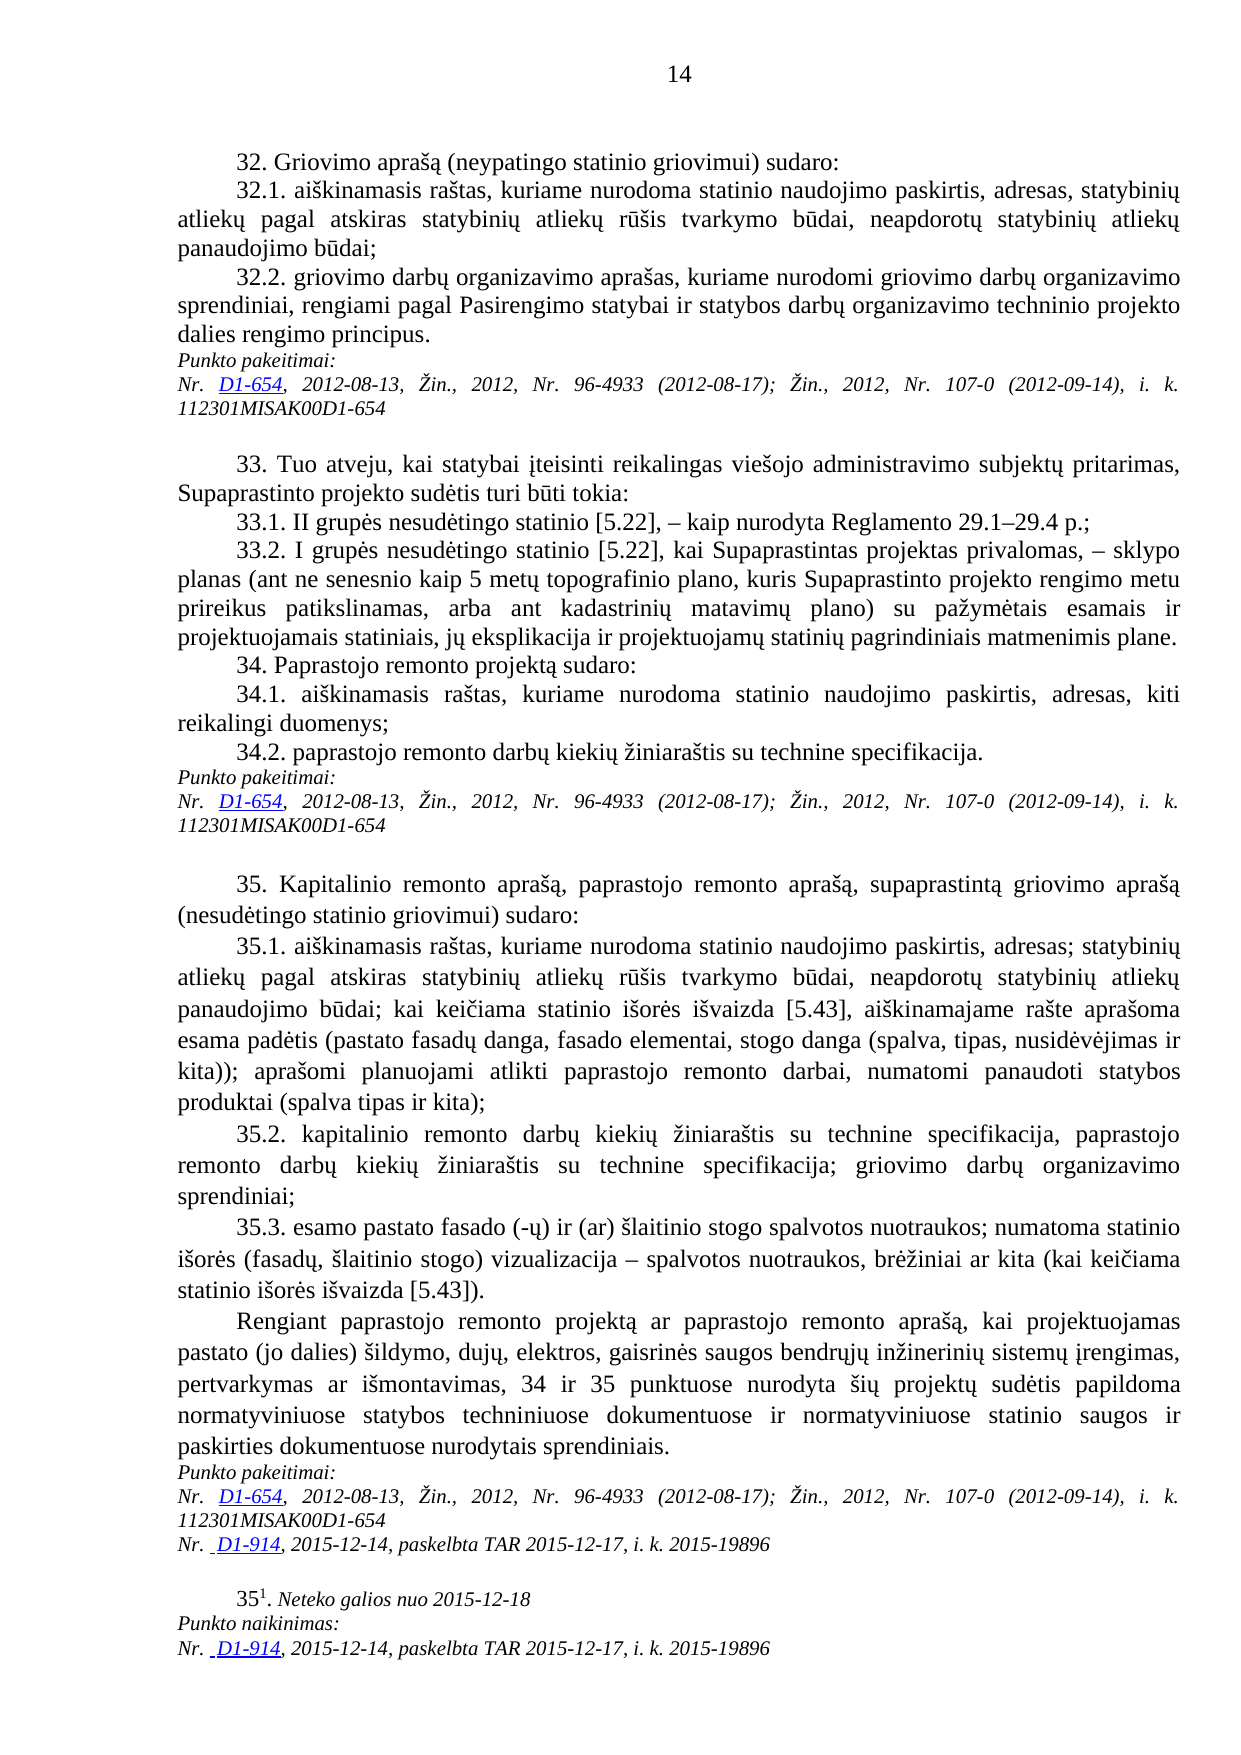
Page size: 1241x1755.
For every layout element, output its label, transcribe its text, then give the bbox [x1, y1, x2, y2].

text Punkto pakeitimai: [177, 1460, 1181, 1484]
text 33.1. II grupės nesudėtingo statinio [5.22], – kaip nurodyta Reglamento 29.1–29.4 p.; [177, 507, 1181, 535]
text Nr. D1-654, 2012-08-13, Žin., 2012, Nr. 96-4933 (2012-08-17); Žin., 2012, Nr. 107-0 (2012-09-14), i. k. 112301MISAK00D1-654 [177, 789, 1181, 837]
text 35.1. aiškinamasis raštas, kuriame nurodoma statinio naudojimo paskirtis, adresas; statybinių atliekų pagal atskiras statybinių atliekų rūšis tvarkymo būdai, neapdorotų statybinių atliekų panaudojimo būdai; kai keičiama statinio išorės išvaizda [5.43], aiškinamajame rašte aprašoma esama padėtis (pastato fasadų danga, fasado elementai, stogo danga (spalva, tipas, nusidėvėjimas ir kita)); aprašomi planuojami atlikti paprastojo remonto darbai, numatomi panaudoti statybos produktai (spalva tipas ir kita); [177, 929, 1181, 1116]
text Punkto pakeitimai: [177, 348, 1181, 372]
text 32. Griovimo aprašą (neypatingo statinio griovimui) sudaro: [177, 147, 1181, 176]
text 33.2. I grupės nesudėtingo statinio [5.22], kai Supaprastintas projektas privalomas, – sklypo planas (ant ne senesnio kaip 5 metų topografinio plano, kuris Supaprastinto projekto rengimo metu prireikus patikslinamas, arba ant kadastrinių matavimų plano) su pažymėtais esamais ir projektuojamais statiniais, jų eksplikacija ir projektuojamų statinių pagrindiniais matmenimis plane. [177, 535, 1181, 650]
text Punkto naikinimas: [177, 1611, 1181, 1635]
text 32.1. aiškinamasis raštas, kuriame nurodoma statinio naudojimo paskirtis, adresas, statybinių atliekų pagal atskiras statybinių atliekų rūšis tvarkymo būdai, neapdorotų statybinių atliekų panaudojimo būdai; [177, 176, 1181, 262]
text Nr. D1-654, 2012-08-13, Žin., 2012, Nr. 96-4933 (2012-08-17); Žin., 2012, Nr. 107-0 (2012-09-14), i. k. 112301MISAK00D1-654 [177, 372, 1181, 420]
text 35.3. esamo pastato fasado (-ų) ir (ar) šlaitinio stogo spalvotos nuotraukos; numatoma statinio išorės (fasadų, šlaitinio stogo) vizualizacija – spalvotos nuotraukos, brėžiniai ar kita (kai keičiama statinio išorės išvaizda [5.43]). [177, 1210, 1181, 1304]
text Nr. D1-654, 2012-08-13, Žin., 2012, Nr. 96-4933 (2012-08-17); Žin., 2012, Nr. 107-0 (2012-09-14), i. k. 112301MISAK00D1-654 [177, 1484, 1181, 1532]
text 32.2. griovimo darbų organizavimo aprašas, kuriame nurodomi griovimo darbų organizavimo sprendiniai, rengiami pagal Pasirengimo statybai ir statybos darbų organizavimo techninio projekto dalies rengimo principus. [177, 262, 1181, 348]
text 351. Neteko galios nuo 2015-12-18 [177, 1585, 1181, 1611]
text 34.2. paprastojo remonto darbų kiekių žiniaraštis su technine specifikacija. [177, 737, 1181, 765]
text 35. Kapitalinio remonto aprašą, paprastojo remonto aprašą, supaprastintą griovimo aprašą (nesudėtingo statinio griovimui) sudaro: [177, 866, 1181, 929]
text 33. Tuo atveju, kai statybai įteisinti reikalingas viešojo administravimo subjektų pritarimas, Supaprastinto projekto sudėtis turi būti tokia: [177, 449, 1181, 507]
text Punkto pakeitimai: [177, 765, 1181, 789]
text Nr. D1-914, 2015-12-14, paskelbta TAR 2015-12-17, i. k. 2015-19896 [177, 1635, 1181, 1659]
text Rengiant paprastojo remonto projektą ar paprastojo remonto aprašą, kai projektuojamas pastato (jo dalies) šildymo, dujų, elektros, gaisrinės saugos bendrųjų inžinerinių sistemų įrengimas, pertvarkymas ar išmontavimas, 34 ir 35 punktuose nurodyta šių projektų sudėtis papildoma normatyviniuose statybos techniniuose dokumentuose ir normatyviniuose statinio saugos ir paskirties dokumentuose nurodytais sprendiniais. [177, 1304, 1181, 1460]
text Nr. D1-914, 2015-12-14, paskelbta TAR 2015-12-17, i. k. 2015-19896 [177, 1532, 1181, 1556]
text 34. Paprastojo remonto projektą sudaro: [177, 650, 1181, 679]
text 35.2. kapitalinio remonto darbų kiekių žiniaraštis su technine specifikacija, paprastojo remonto darbų kiekių žiniaraštis su technine specifikacija; griovimo darbų organizavimo sprendiniai; [177, 1116, 1181, 1210]
text 34.1. aiškinamasis raštas, kuriame nurodoma statinio naudojimo paskirtis, adresas, kiti reikalingi duomenys; [177, 679, 1181, 737]
